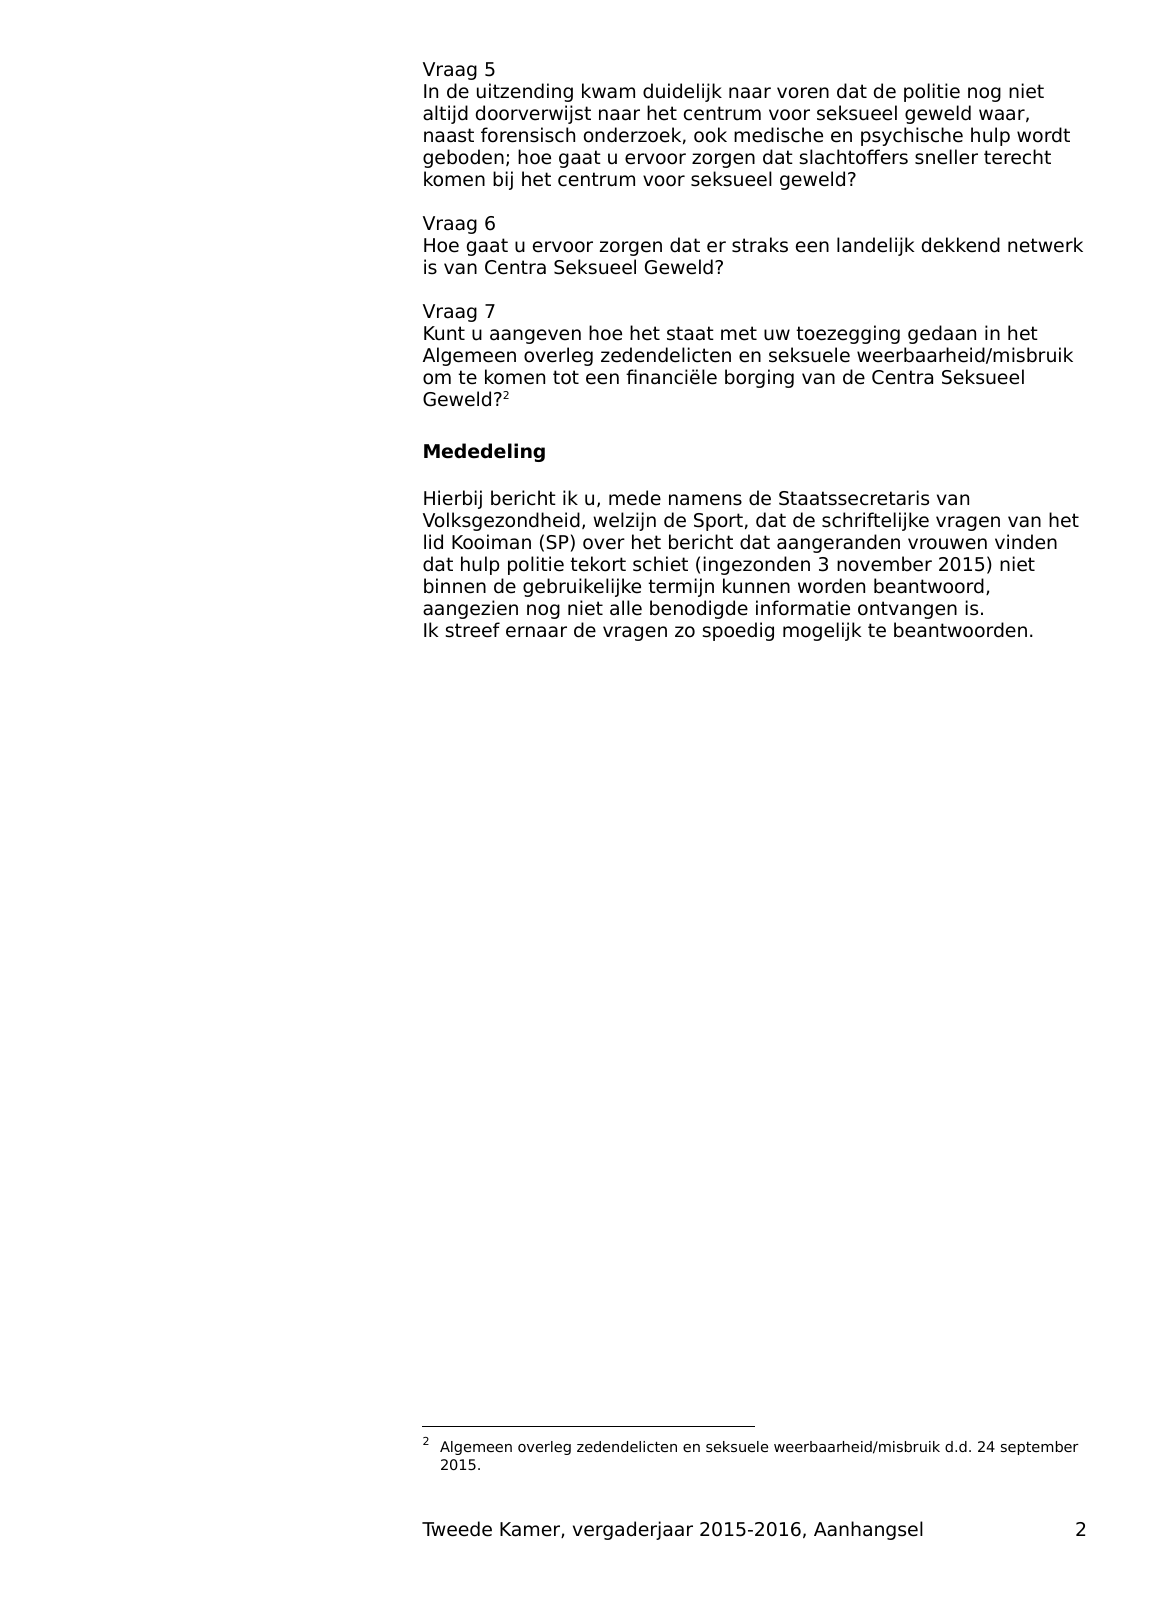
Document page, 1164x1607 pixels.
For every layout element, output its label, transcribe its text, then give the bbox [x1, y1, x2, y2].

subtitle Mededeling [422, 441, 1087, 463]
text Vraag 7 [422, 301, 1087, 323]
text Algemeen overleg zedendelicten en seksuele weerbaarheid/misbruik d.d. 24 september 2015. [422, 1435, 1087, 1474]
text Ik streef ernaar de vragen zo spoedig mogelijk te beantwoorden. [422, 620, 1087, 642]
text Kunt u aangeven hoe het staat met uw toezegging gedaan in het Algemeen overleg zedendelicten en seksuele weerbaarheid/misbruik om te komen tot een financiële borging van de Centra Seksueel Geweld? [422, 323, 1087, 411]
text Vraag 5 [422, 59, 1087, 81]
text Hierbij bericht ik u, mede namens de Staatssecretaris van Volksgezondheid, welzijn de Sport, dat de schriftelijke vragen van het lid Kooiman (SP) over het bericht dat aangeranden vrouwen vinden dat hulp politie tekort schiet (ingezonden 3 november 2015) niet binnen de gebruikelijke termijn kunnen worden beantwoord, aangezien nog niet alle benodigde informatie ontvangen is. [422, 488, 1087, 620]
text In de uitzending kwam duidelijk naar voren dat de politie nog niet altijd doorverwijst naar het centrum voor seksueel geweld waar, naast forensisch onderzoek, ook medische en psychische hulp wordt geboden; hoe gaat u ervoor zorgen dat slachtoffers sneller terecht komen bij het centrum voor seksueel geweld? [422, 81, 1087, 191]
text Vraag 6 [422, 213, 1087, 235]
text Hoe gaat u ervoor zorgen dat er straks een landelijk dekkend netwerk is van Centra Seksueel Geweld? [422, 235, 1087, 279]
